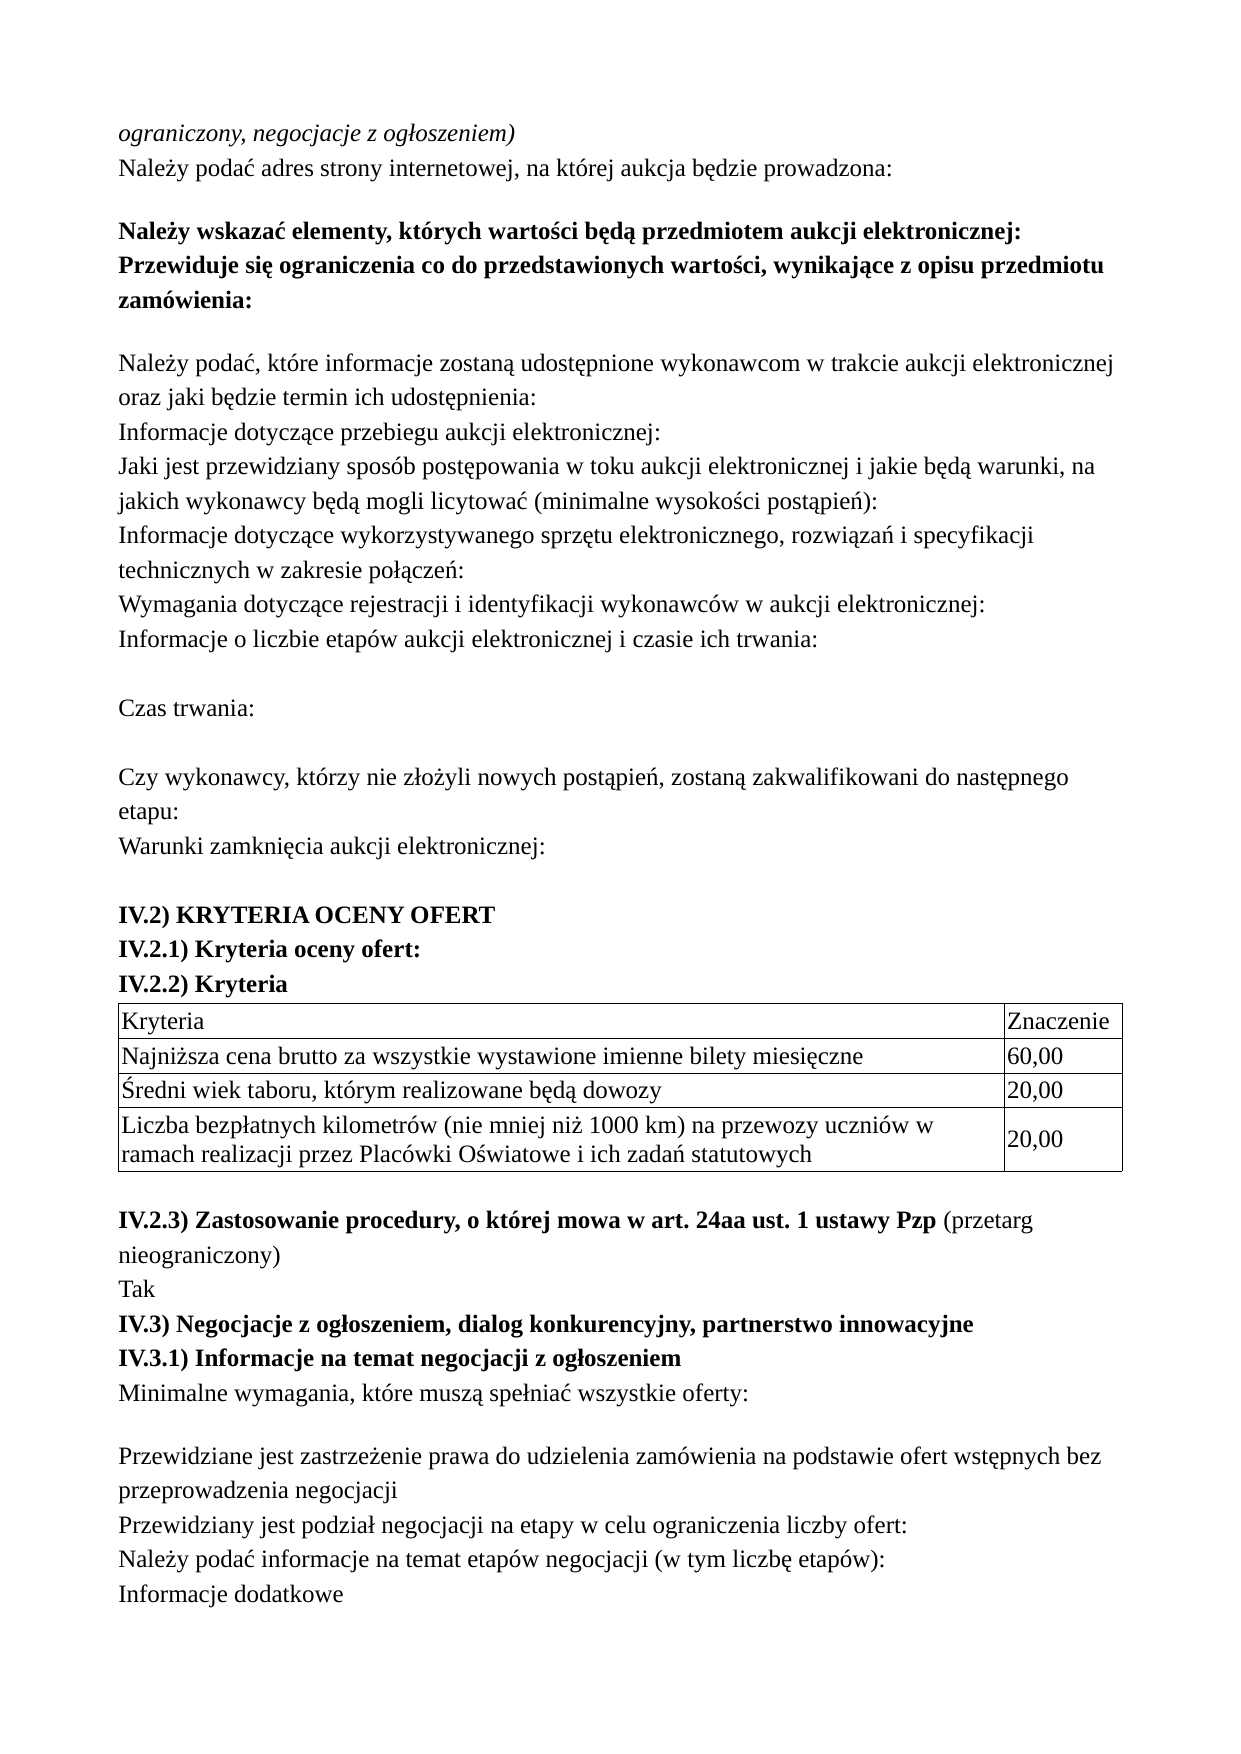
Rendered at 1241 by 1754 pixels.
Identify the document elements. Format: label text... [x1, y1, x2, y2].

table_cell Liczba bezpłatnych kilometrów (nie mniej niż 1000 km) na przewozy uczniów w ramach realizacji przez Placówki Oświatowe i ich zadań statutowych [119, 1108, 1004, 1171]
table_cell 20,00 [1005, 1108, 1122, 1171]
table_header Kryteria [119, 1004, 1004, 1038]
table_cell Najniższa cena brutto za wszystkie wystawione imienne bilety miesięczne [119, 1039, 1004, 1072]
text Czas trwania: Czy wykonawcy, którzy nie złożyli nowych postąpień, zostaną zakwalifikowani do następnego etapu: Warunki zamknięcia aukcji elektronicznej: [118, 658, 1122, 859]
text IV.2) KRYTERIA OCENY OFERT IV.2.1) Kryteria oceny ofert: IV.2.2) Kryteria [118, 865, 1122, 997]
text IV.2.3) Zastosowanie procedury, o której mowa w art. 24aa ust. 1 ustawy Pzp (przetarg nieograniczony) Tak IV.3) Negocjacje z ogłoszeniem, dialog konkurencyjny, partnerstwo innowacyjne IV.3.1) Informacje na temat negocjacji z ogłoszeniem Minimalne wymagania, które muszą spełniać wszystkie oferty: Przewidziane jest zastrzeżenie prawa do udzielenia zamówienia na podstawie ofert wstępnych bez przeprowadzenia negocjacji Przewidziany jest podział negocjacji na etapy w celu ograniczenia liczby ofert: Należy podać informacje na temat etapów negocjacji (w tym liczbę etapów): Informacje dodatkowe [118, 1172, 1122, 1607]
table_cell 60,00 [1005, 1039, 1122, 1072]
table_cell Średni wiek taboru, którym realizowane będą dowozy [119, 1074, 1004, 1107]
table_header Znaczenie [1005, 1004, 1122, 1038]
text ograniczony, negocjacje z ogłoszeniem) Należy podać adres strony internetowej, na której aukcja będzie prowadzona: Należy wskazać elementy, których wartości będą przedmiotem aukcji elektronicznej: Przewiduje się ograniczenia co do przedstawionych wartości, wynikające z opisu przedmiotu zamówienia: Należy podać, które informacje zostaną udostępnione wykonawcom w trakcie aukcji elektronicznej oraz jaki będzie termin ich udostępnienia: Informacje dotyczące przebiegu aukcji elektronicznej: Jaki jest przewidziany sposób postępowania w toku aukcji elektronicznej i jakie będą warunki, na jakich wykonawcy będą mogli licytować (minimalne wysokości postąpień): Informacje dotyczące wykorzystywanego sprzętu elektronicznego, rozwiązań i specyfikacji technicznych w zakresie połączeń: Wymagania dotyczące rejestracji i identyfikacji wykonawców w aukcji elektronicznej: Informacje o liczbie etapów aukcji elektronicznej i czasie ich trwania: [118, 118, 1122, 653]
table_cell 20,00 [1005, 1074, 1122, 1107]
